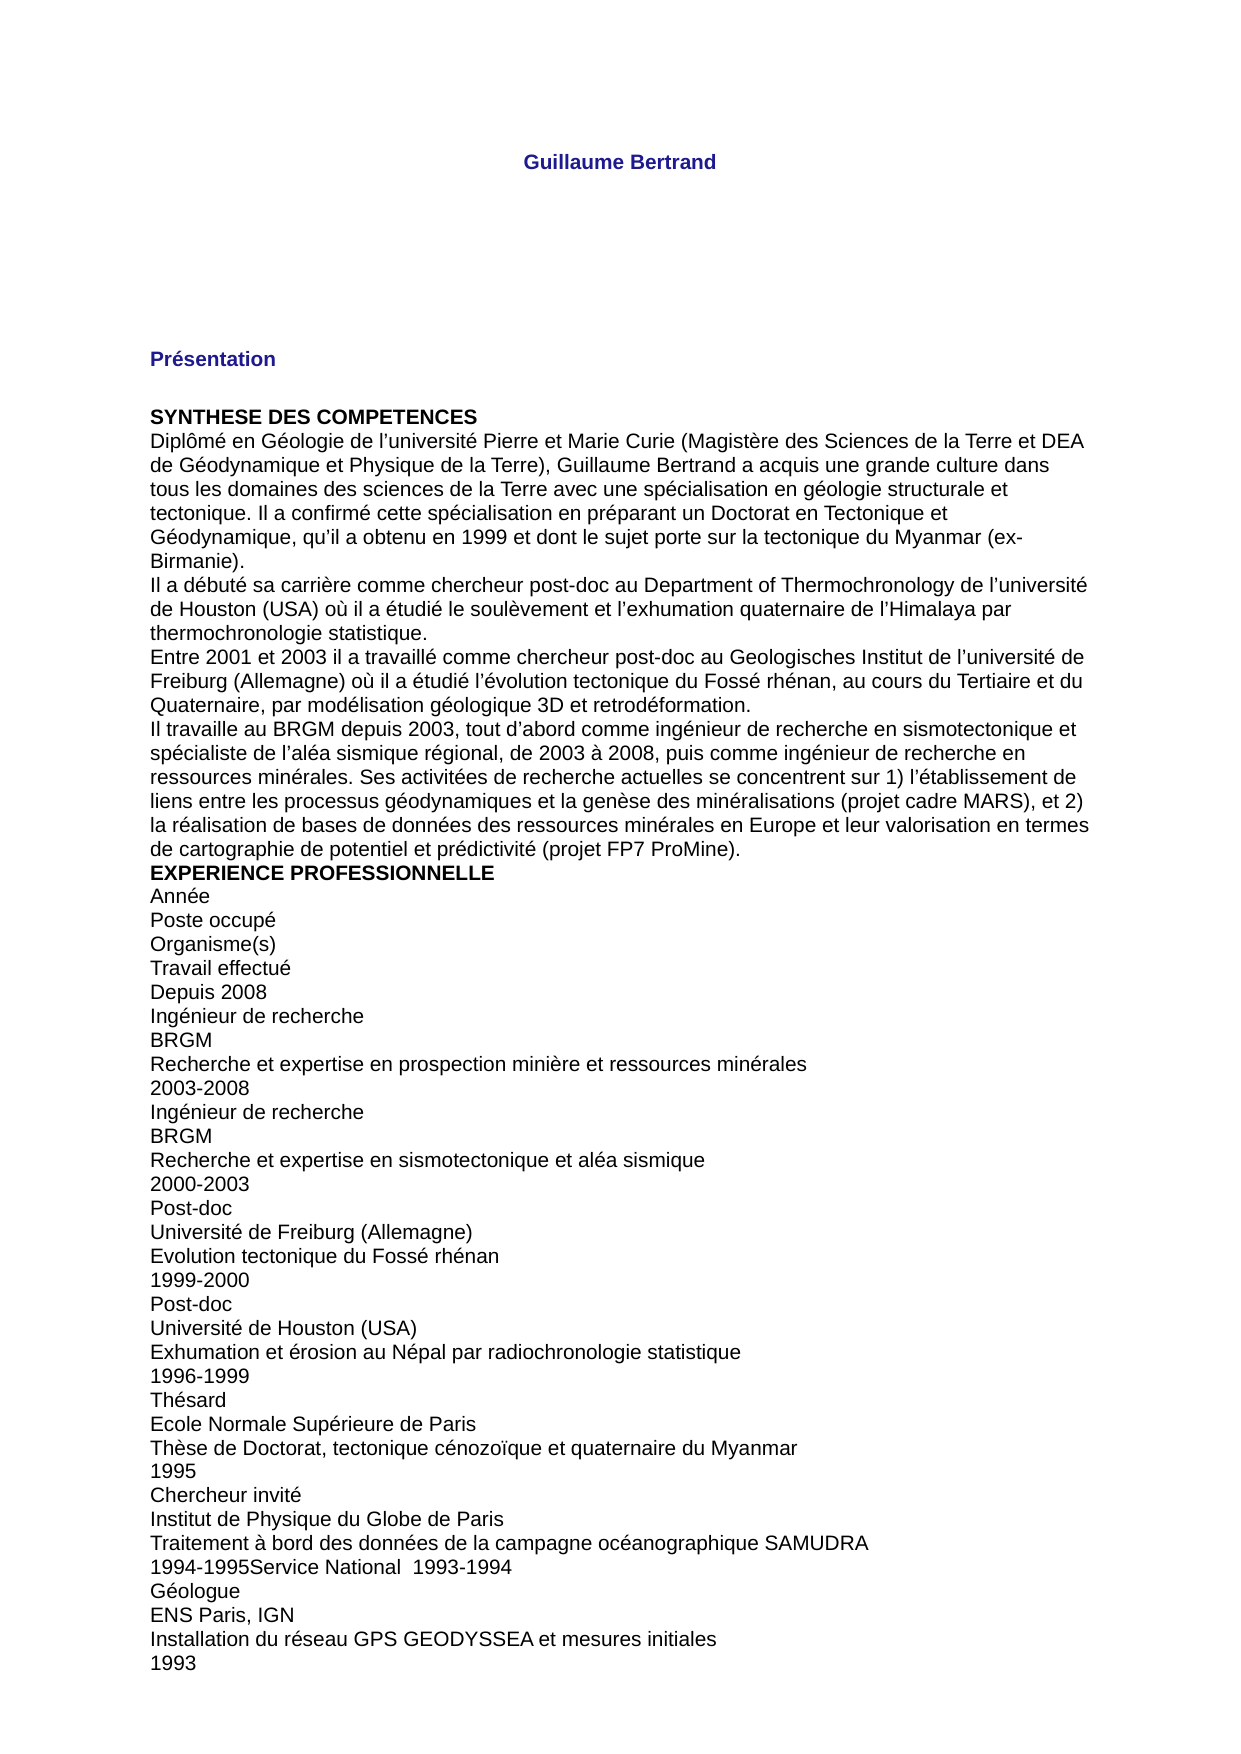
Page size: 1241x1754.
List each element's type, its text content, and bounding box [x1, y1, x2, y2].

text Organisme(s) [150, 932, 1090, 956]
text BRGM [150, 1028, 1090, 1052]
text Evolution tectonique du Fossé rhénan [150, 1244, 1090, 1268]
text 1995 [150, 1459, 1090, 1483]
text Université de Freiburg (Allemagne) [150, 1220, 1090, 1244]
text Année [150, 884, 1090, 908]
text 1999-2000 [150, 1268, 1090, 1292]
text Thésard [150, 1387, 1090, 1411]
text 2000-2003 [150, 1172, 1090, 1196]
text Entre 2001 et 2003 il a travaillé comme chercheur post-doc au Geologisches Institut de l’université de Freiburg (Allemagne) où il a étudié l’évolution tectonique du Fossé rhénan, au cours du Tertiaire et du Quaternaire, par modélisation géologique 3D et retrodéformation. [150, 645, 1090, 717]
text Depuis 2008 [150, 980, 1090, 1004]
text Diplômé en Géologie de l’université Pierre et Marie Curie (Magistère des Sciences de la Terre et DEA de Géodynamique et Physique de la Terre), Guillaume Bertrand a acquis une grande culture dans tous les domaines des sciences de la Terre avec une spécialisation en géologie structurale et tectonique. Il a confirmé cette spécialisation en préparant un Doctorat en Tectonique et Géodynamique, qu’il a obtenu en 1999 et dont le sujet porte sur la tectonique du Myanmar (ex-Birmanie). [150, 429, 1090, 573]
text 1996-1999 [150, 1363, 1090, 1387]
text Thèse de Doctorat, tectonique cénozoïque et quaternaire du Myanmar [150, 1435, 1090, 1459]
text Recherche et expertise en sismotectonique et aléa sismique [150, 1148, 1090, 1172]
text EXPERIENCE PROFESSIONNELLE [150, 860, 1090, 884]
text Installation du réseau GPS GEODYSSEA et mesures initiales [150, 1627, 1090, 1651]
text Ecole Normale Supérieure de Paris [150, 1411, 1090, 1435]
text SYNTHESE DES COMPETENCES [150, 405, 1090, 429]
text Exhumation et érosion au Népal par radiochronologie statistique [150, 1339, 1090, 1363]
text Université de Houston (USA) [150, 1316, 1090, 1339]
text 2003-2008 [150, 1076, 1090, 1100]
text Ingénieur de recherche [150, 1100, 1090, 1124]
text Ingénieur de recherche [150, 1004, 1090, 1028]
text Post-doc [150, 1196, 1090, 1220]
text Chercheur invité [150, 1483, 1090, 1507]
text Institut de Physique du Globe de Paris [150, 1507, 1090, 1531]
text Recherche et expertise en prospection minière et ressources minérales [150, 1052, 1090, 1076]
subtitle Présentation [150, 347, 1090, 371]
text 1993 [150, 1651, 1090, 1675]
text Travail effectué [150, 956, 1090, 980]
text Post-doc [150, 1292, 1090, 1316]
text Il travaille au BRGM depuis 2003, tout d’abord comme ingénieur de recherche en sismotectonique et spécialiste de l’aléa sismique régional, de 2003 à 2008, puis comme ingénieur de recherche en ressources minérales. Ses activitées de recherche actuelles se concentrent sur 1) l’établissement de liens entre les processus géodynamiques et la genèse des minéralisations (projet cadre MARS), et 2) la réalisation de bases de données des ressources minérales en Europe et leur valorisation en termes de cartographie de potentiel et prédictivité (projet FP7 ProMine). [150, 717, 1090, 860]
text 1994-1995Service National 1993-1994 [150, 1555, 1090, 1579]
text Géologue [150, 1579, 1090, 1603]
text BRGM [150, 1124, 1090, 1148]
text Poste occupé [150, 908, 1090, 932]
text ENS Paris, IGN [150, 1603, 1090, 1627]
text Il a débuté sa carrière comme chercheur post-doc au Department of Thermochronology de l’université de Houston (USA) où il a étudié le soulèvement et l’exhumation quaternaire de l’Himalaya par thermochronologie statistique. [150, 573, 1090, 645]
subtitle Guillaume Bertrand [150, 150, 1090, 174]
text Traitement à bord des données de la campagne océanographique SAMUDRA [150, 1531, 1090, 1555]
